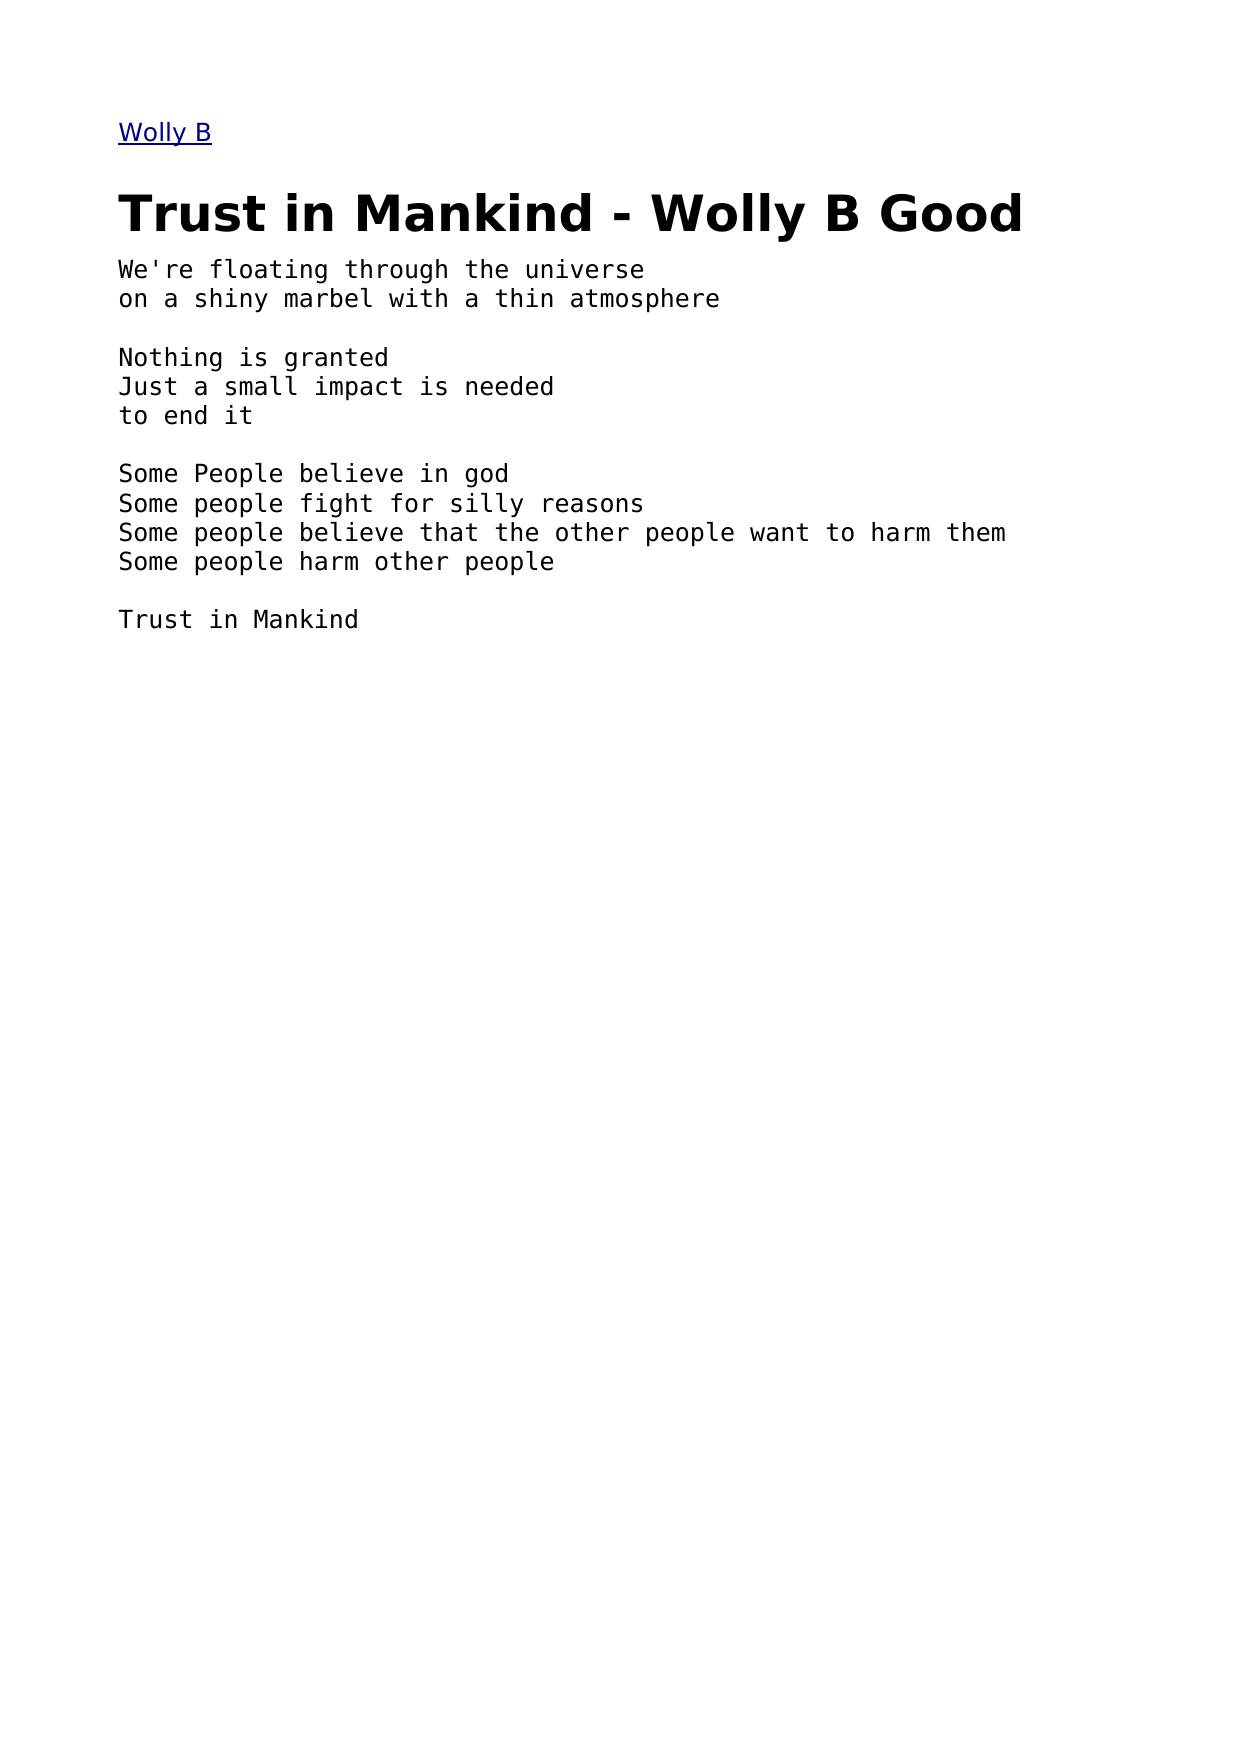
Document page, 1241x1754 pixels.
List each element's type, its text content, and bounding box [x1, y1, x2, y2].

text We're floating through the universe on a shiny marbel with a thin atmosphere Nothing is granted Just a small impact is needed to end it Some People believe in god Some people fight for silly reasons Some people believe that the other people want to harm them Some people harm other people Trust in Mankind [118, 256, 1122, 664]
subtitle Trust in Mankind - Wolly B Good [118, 185, 1122, 243]
text Wolly B [118, 118, 1122, 147]
